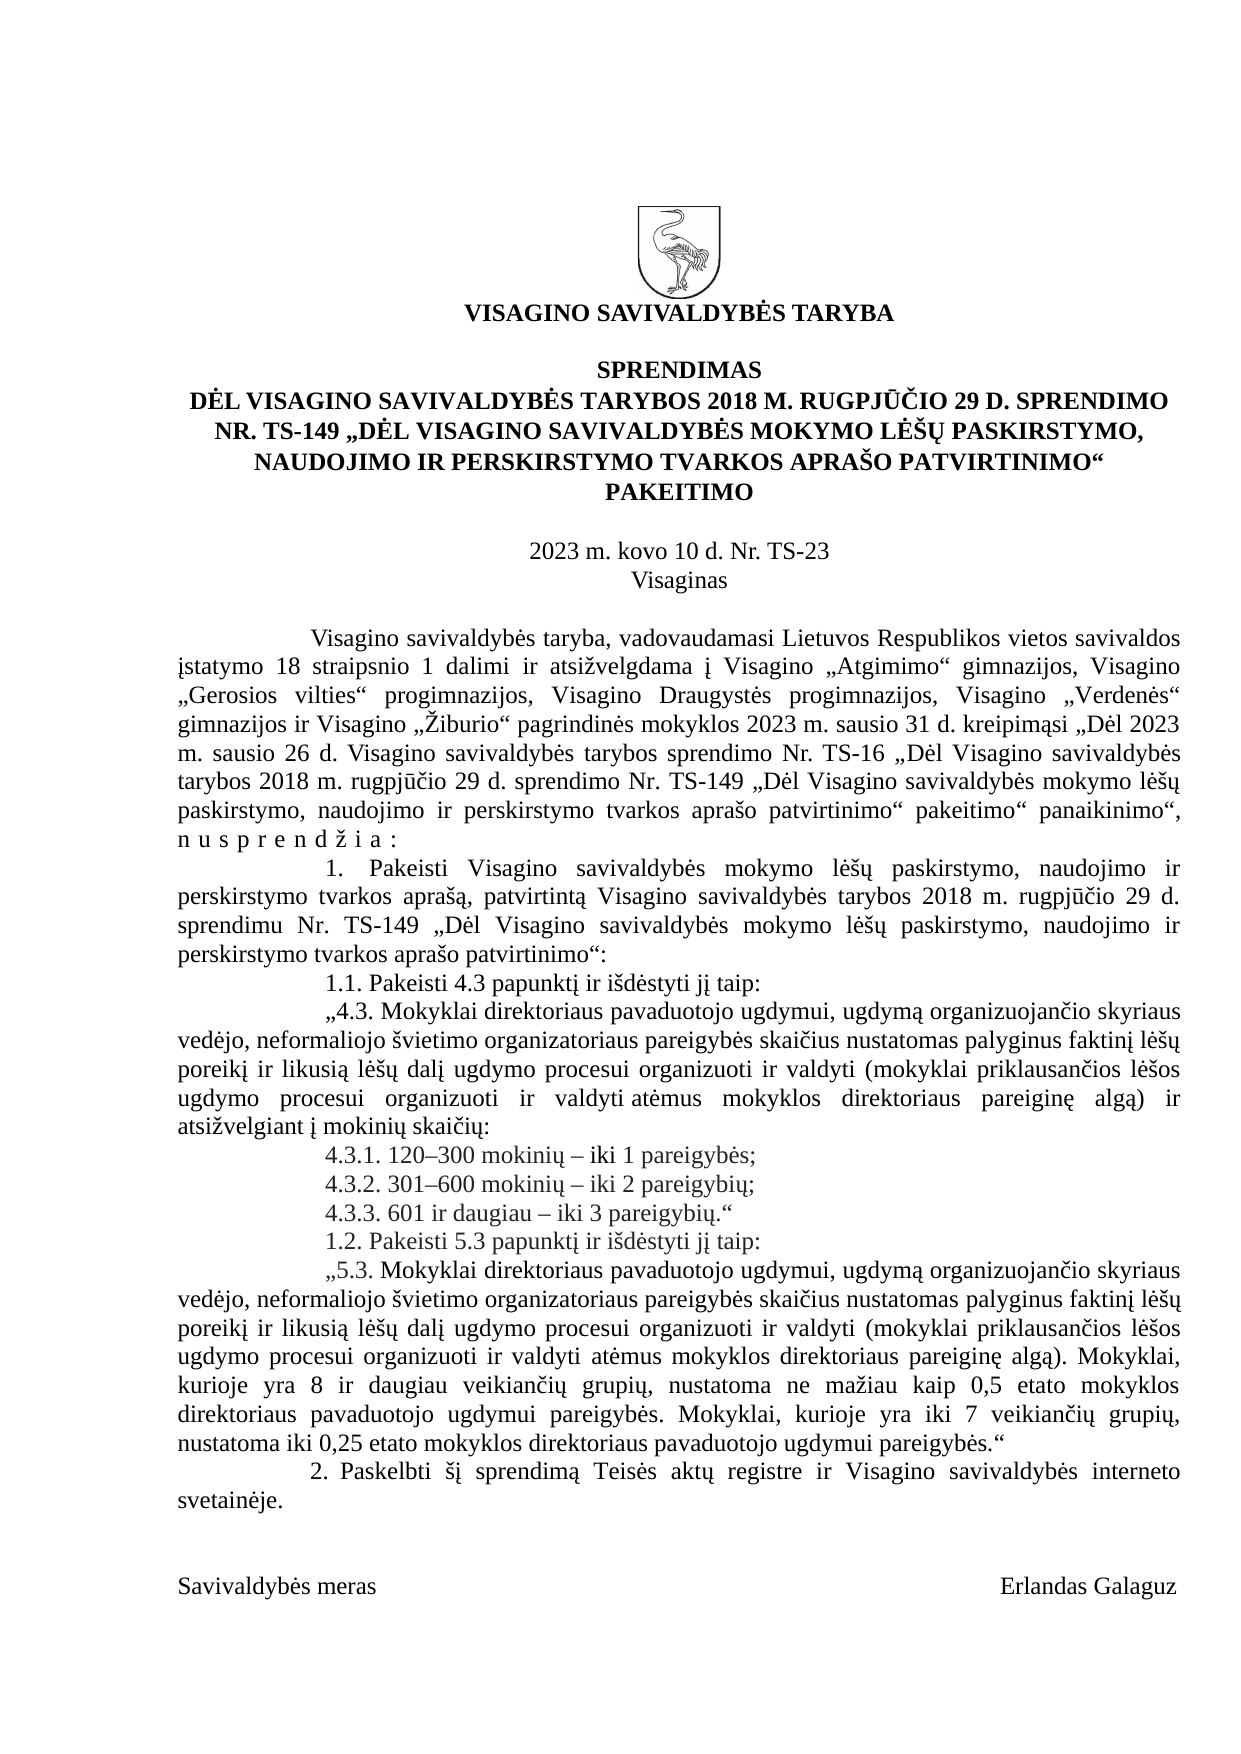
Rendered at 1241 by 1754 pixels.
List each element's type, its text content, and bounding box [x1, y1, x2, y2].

text Visaginas [177, 565, 1181, 594]
text „5.3. Mokyklai direktoriaus pavaduotojo ugdymui, ugdymą organizuojančio skyriaus vedėjo, neformaliojo švietimo organizatoriaus pareigybės skaičius nustatomas palyginus faktinį lėšų poreikį ir likusią lėšų dalį ugdymo procesui organizuoti ir valdyti (mokyklai priklausančios lėšos ugdymo procesui organizuoti ir valdyti atėmus mokyklos direktoriaus pareiginę algą). Mokyklai, kurioje yra 8 ir daugiau veikiančių grupių, nustatoma ne mažiau kaip 0,5 etato mokyklos direktoriaus pavaduotojo ugdymui pareigybės. Mokyklai, kurioje yra iki 7 veikiančių grupių, nustatoma iki 0,25 etato mokyklos direktoriaus pavaduotojo ugdymui pareigybės.“ [177, 1255, 1181, 1456]
text 4.3.1. 120–300 mokinių – iki 1 pareigybės; [177, 1140, 1181, 1169]
text „4.3. Mokyklai direktoriaus pavaduotojo ugdymui, ugdymą organizuojančio skyriaus vedėjo, neformaliojo švietimo organizatoriaus pareigybės skaičius nustatomas palyginus faktinį lėšų poreikį ir likusią lėšų dalį ugdymo procesui organizuoti ir valdyti (mokyklai priklausančios lėšos ugdymo procesui organizuoti ir valdyti atėmus mokyklos direktoriaus pareiginę algą) ir atsižvelgiant į mokinių skaičių: [177, 996, 1181, 1140]
text 2023 m. kovo 10 d. Nr. TS-23 [177, 536, 1181, 565]
text 1.1. Pakeisti 4.3 papunktį ir išdėstyti jį taip: [177, 968, 1181, 996]
text 1. Pakeisti Visagino savivaldybės mokymo lėšų paskirstymo, naudojimo ir perskirstymo tvarkos aprašą, patvirtintą Visagino savivaldybės tarybos 2018 m. rugpjūčio 29 d. sprendimu Nr. TS-149 „Dėl Visagino savivaldybės mokymo lėšų paskirstymo, naudojimo ir perskirstymo tvarkos aprašo patvirtinimo“: [177, 853, 1181, 968]
text Visagino savivaldybės taryba, vadovaudamasi Lietuvos Respublikos vietos savivaldos įstatymo 18 straipsnio 1 dalimi ir atsižvelgdama į Visagino „Atgimimo“ gimnazijos, Visagino „Gerosios vilties“ progimnazijos, Visagino Draugystės progimnazijos, Visagino „Verdenės“ gimnazijos ir Visagino „Žiburio“ pagrindinės mokyklos 2023 m. sausio 31 d. kreipimąsi „Dėl 2023 m. sausio 26 d. Visagino savivaldybės tarybos sprendimo Nr. TS-16 „Dėl Visagino savivaldybės tarybos 2018 m. rugpjūčio 29 d. sprendimo Nr. TS-149 „Dėl Visagino savivaldybės mokymo lėšų paskirstymo, naudojimo ir perskirstymo tvarkos aprašo patvirtinimo“ pakeitimo“ panaikinimo“, nusprendžia: [177, 623, 1181, 853]
text Dėl visagino savivaldybės tarybos 2018 m. rugpjūčio 29 d. sprendimo Nr. TS-149 „Dėl visagino savivaldybės mokymo lėšų paskirstymo, naudojimo iR perskiRStymo tvarkos aprašo patvirtinimo“ pakeitimo [177, 386, 1181, 506]
text 4.3.3. 601 ir daugiau – iki 3 pareigybių.“ [177, 1198, 1181, 1226]
text 1.2. Pakeisti 5.3 papunktį ir išdėstyti jį taip: [177, 1226, 1181, 1255]
text sprendimas [177, 356, 1181, 384]
text 4.3.2. 301–600 mokinių – iki 2 pareigybių; [177, 1169, 1181, 1198]
text Visagino savivaldybės taryba [177, 298, 1181, 327]
text 2. Paskelbti šį sprendimą Teisės aktų registre ir Visagino savivaldybės interneto svetainėje. [177, 1456, 1181, 1514]
text Savivaldybės meras Erlandas Galaguz [177, 1571, 1181, 1600]
